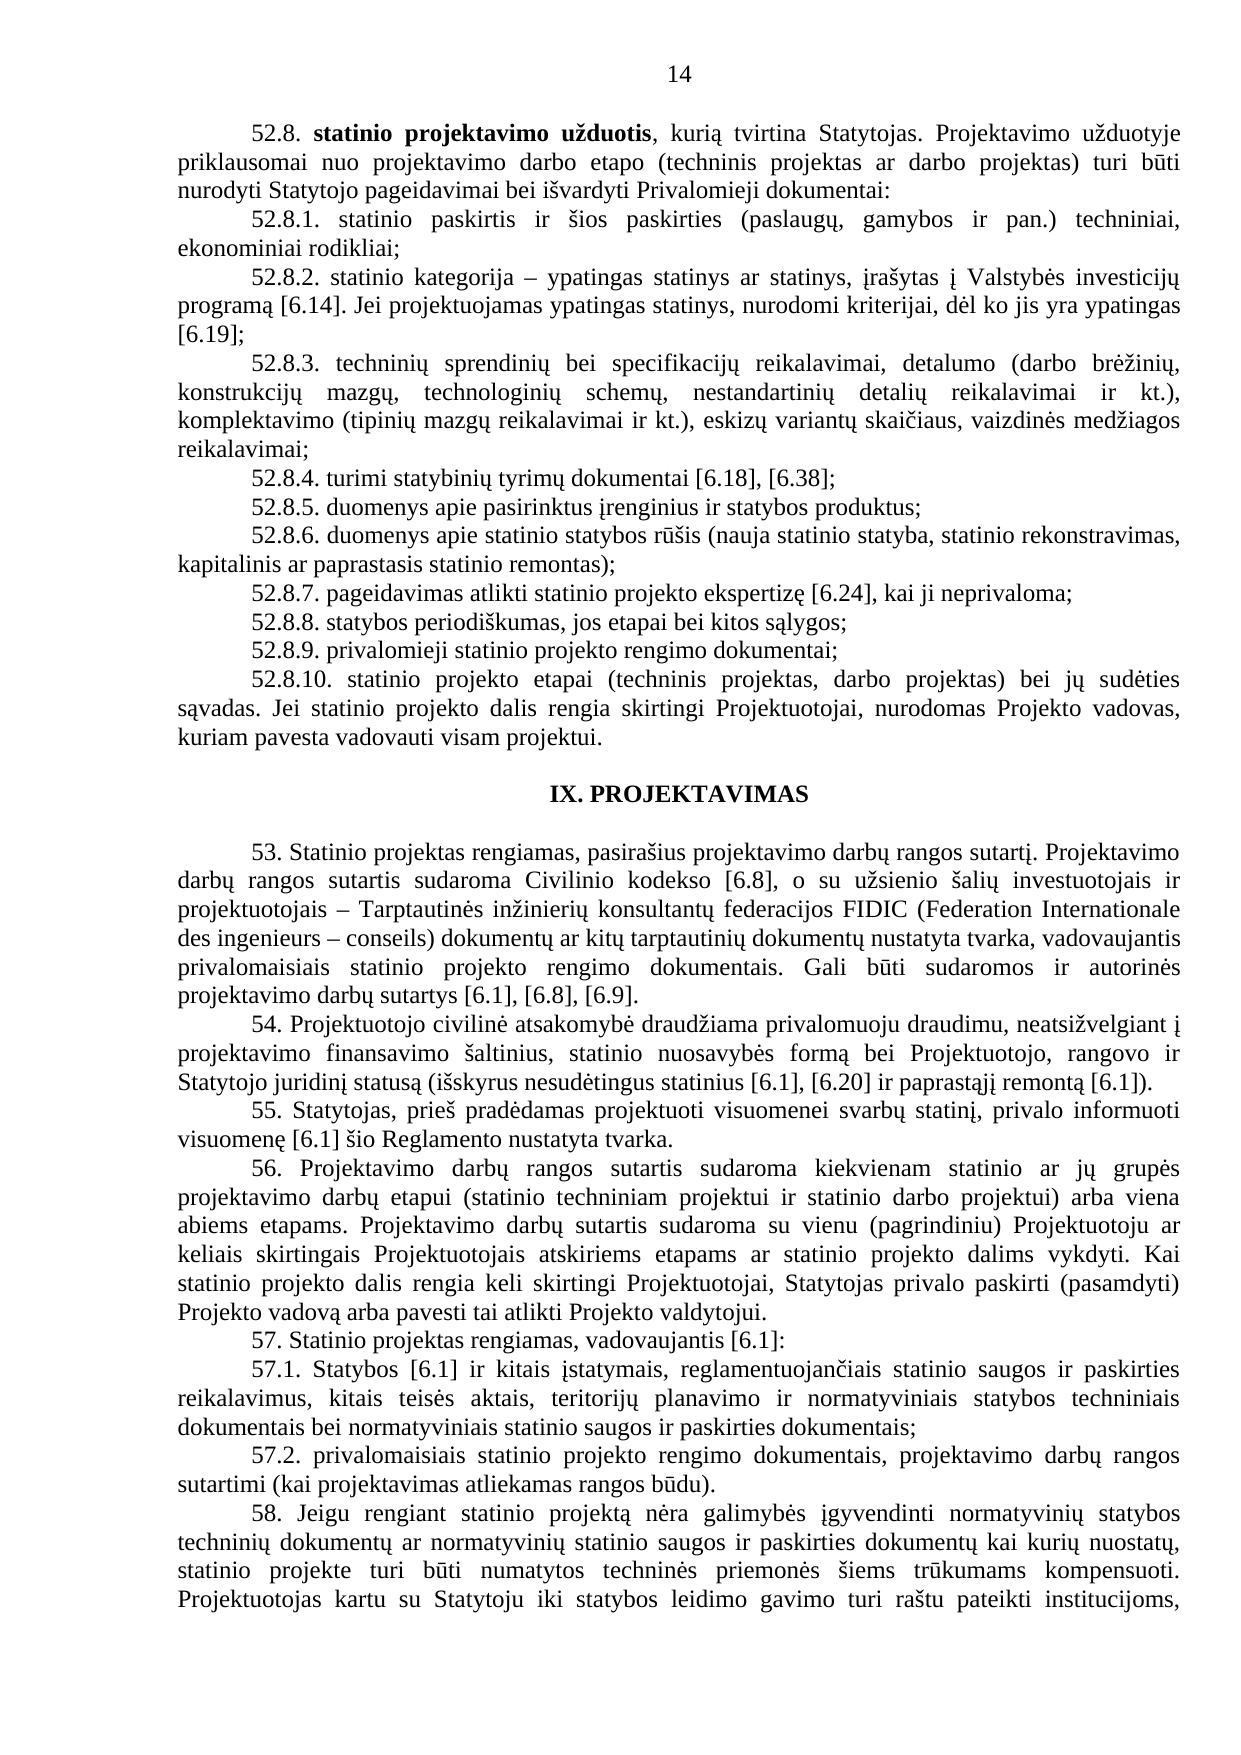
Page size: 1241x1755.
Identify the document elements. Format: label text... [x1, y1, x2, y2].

text 52.8.4. turimi statybinių tyrimų dokumentai [6.18], [6.38]; [177, 463, 1181, 492]
text 52.8.7. pageidavimas atlikti statinio projekto ekspertizę [6.24], kai ji neprivaloma; [177, 578, 1181, 607]
text 57.1. Statybos [6.1] ir kitais įstatymais, reglamentuojančiais statinio saugos ir paskirties reikalavimus, kitais teisės aktais, teritorijų planavimo ir normatyviniais statybos techniniais dokumentais bei normatyviniais statinio saugos ir paskirties dokumentais; [177, 1354, 1181, 1441]
text IX. PROJEKTAVIMAS [177, 779, 1181, 808]
text 55. Statytojas, prieš pradėdamas projektuoti visuomenei svarbų statinį, privalo informuoti visuomenę [6.1] šio Reglamento nustatyta tvarka. [177, 1096, 1181, 1153]
text 56. Projektavimo darbų rangos sutartis sudaroma kiekvienam statinio ar jų grupės projektavimo darbų etapui (statinio techniniam projektui ir statinio darbo projektui) arba viena abiems etapams. Projektavimo darbų sutartis sudaroma su vienu (pagrindiniu) Projektuotoju ar keliais skirtingais Projektuotojais atskiriems etapams ar statinio projekto dalims vykdyti. Kai statinio projekto dalis rengia keli skirtingi Projektuotojai, Statytojas privalo paskirti (pasamdyti) Projekto vadovą arba pavesti tai atlikti Projekto valdytojui. [177, 1153, 1181, 1326]
text 52.8.1. statinio paskirtis ir šios paskirties (paslaugų, gamybos ir pan.) techniniai, ekonominiai rodikliai; [177, 204, 1181, 262]
text 57.2. privalomaisiais statinio projekto rengimo dokumentais, projektavimo darbų rangos sutartimi (kai projektavimas atliekamas rangos būdu). [177, 1441, 1181, 1498]
text 53. Statinio projektas rengiamas, pasirašius projektavimo darbų rangos sutartį. Projektavimo darbų rangos sutartis sudaroma Civilinio kodekso [6.8], o su užsienio šalių investuotojais ir projektuotojais – Tarptautinės inžinierių konsultantų federacijos FIDIC (Federation Internationale des ingenieurs – conseils) dokumentų ar kitų tarptautinių dokumentų nustatyta tvarka, vadovaujantis privalomaisiais statinio projekto rengimo dokumentais. Gali būti sudaromos ir autorinės projektavimo darbų sutartys [6.1], [6.8], [6.9]. [177, 837, 1181, 1009]
text 52.8.10. statinio projekto etapai (techninis projektas, darbo projektas) bei jų sudėties sąvadas. Jei statinio projekto dalis rengia skirtingi Projektuotojai, nurodomas Projekto vadovas, kuriam pavesta vadovauti visam projektui. [177, 664, 1181, 751]
text 52.8.8. statybos periodiškumas, jos etapai bei kitos sąlygos; [177, 607, 1181, 636]
text 58. Jeigu rengiant statinio projektą nėra galimybės įgyvendinti normatyvinių statybos techninių dokumentų ar normatyvinių statinio saugos ir paskirties dokumentų kai kurių nuostatų, statinio projekte turi būti numatytos techninės priemonės šiems trūkumams kompensuoti. Projektuotojas kartu su Statytoju iki statybos leidimo gavimo turi raštu pateikti institucijoms, [177, 1498, 1181, 1613]
text 57. Statinio projektas rengiamas, vadovaujantis [6.1]: [177, 1326, 1181, 1354]
text 52.8.2. statinio kategorija – ypatingas statinys ar statinys, įrašytas į Valstybės investicijų programą [6.14]. Jei projektuojamas ypatingas statinys, nurodomi kriterijai, dėl ko jis yra ypatingas [6.19]; [177, 262, 1181, 348]
text 52.8.5. duomenys apie pasirinktus įrenginius ir statybos produktus; [177, 492, 1181, 521]
text 52.8.9. privalomieji statinio projekto rengimo dokumentai; [177, 636, 1181, 664]
text 54. Projektuotojo civilinė atsakomybė draudžiama privalomuoju draudimu, neatsižvelgiant į projektavimo finansavimo šaltinius, statinio nuosavybės formą bei Projektuotojo, rangovo ir Statytojo juridinį statusą (išskyrus nesudėtingus statinius [6.1], [6.20] ir paprastąjį remontą [6.1]). [177, 1009, 1181, 1096]
text 52.8.3. techninių sprendinių bei specifikacijų reikalavimai, detalumo (darbo brėžinių, konstrukcijų mazgų, technologinių schemų, nestandartinių detalių reikalavimai ir kt.), komplektavimo (tipinių mazgų reikalavimai ir kt.), eskizų variantų skaičiaus, vaizdinės medžiagos reikalavimai; [177, 348, 1181, 463]
text 52.8. statinio projektavimo užduotis, kurią tvirtina Statytojas. Projektavimo užduotyje priklausomai nuo projektavimo darbo etapo (techninis projektas ar darbo projektas) turi būti nurodyti Statytojo pageidavimai bei išvardyti Privalomieji dokumentai: [177, 118, 1181, 204]
text 52.8.6. duomenys apie statinio statybos rūšis (nauja statinio statyba, statinio rekonstravimas, kapitalinis ar paprastasis statinio remontas); [177, 521, 1181, 578]
